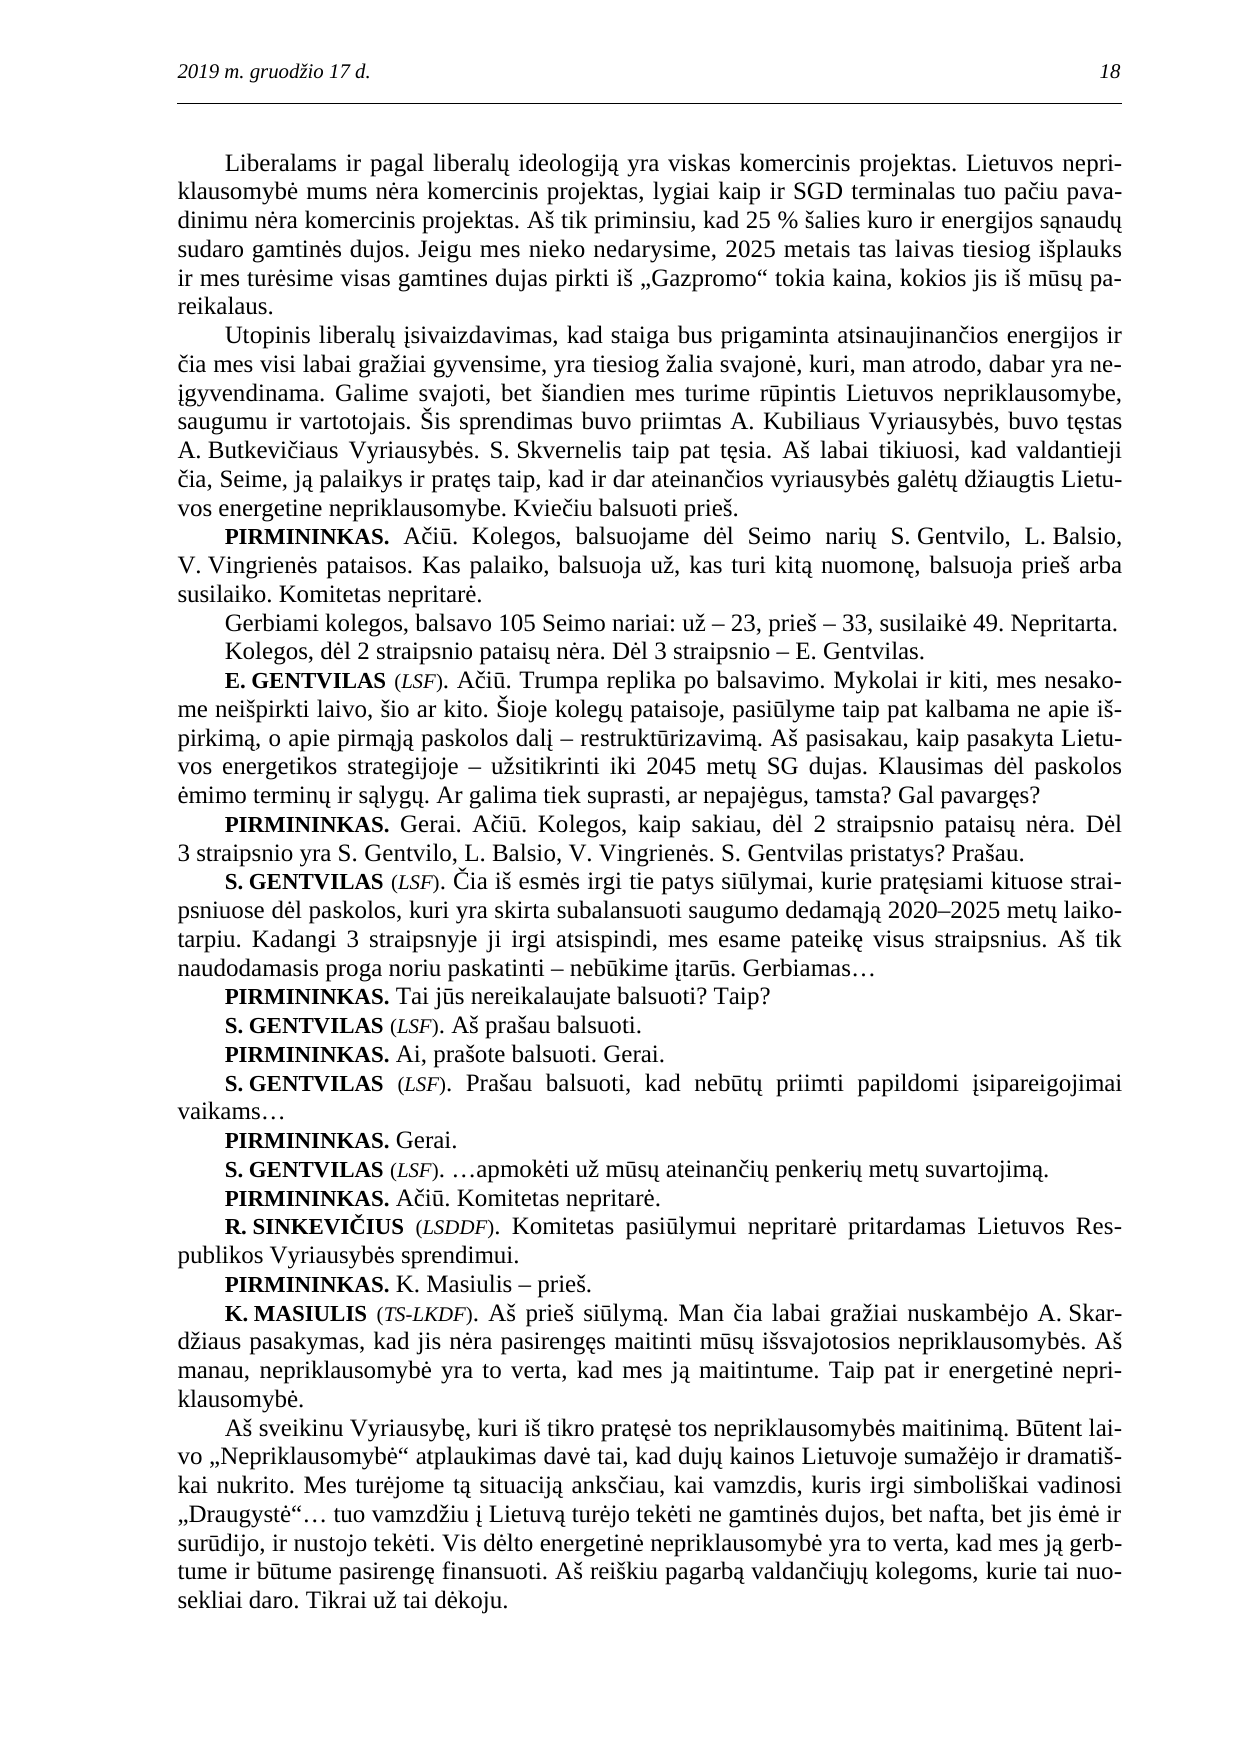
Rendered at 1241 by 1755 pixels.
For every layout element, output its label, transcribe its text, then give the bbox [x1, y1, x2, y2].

text PIRMININKAS. Ačiū. Ko­mi­te­tas ne­pri­ta­rė. [177, 1183, 1122, 1211]
text PIRMININKAS. Ge­rai. [177, 1125, 1122, 1154]
text R. SINKEVIČIUS (LSDDF). Ko­mi­te­tas pa­siū­ly­mui ne­pri­ta­rė pri­tar­da­mas Lie­tu­vos Res­pub­li­kos Vy­riau­sy­bės spren­di­mui. [177, 1211, 1122, 1269]
text Ko­le­gos, dėl 2 straips­nio pa­tai­sų nė­ra. Dėl 3 straips­nio – E. Gent­vi­las. [177, 636, 1122, 665]
text PIRMININKAS. Ai, pra­šo­te bal­suo­ti. Ge­rai. [177, 1039, 1122, 1068]
text K. MASIULIS (TS-LKDF). Aš prieš siū­ly­mą. Man čia la­bai gra­žiai nu­skam­bė­jo A. Skar­džiaus pa­sa­ky­mas, kad jis nė­ra pa­si­ren­gęs mai­tin­ti mū­sų iš­sva­jo­to­sios ne­pri­klau­so­my­bės. Aš ma­nau, ne­pri­klau­so­my­bė yra to ver­ta, kad mes ją mai­tin­tu­me. Taip pat ir ener­ge­ti­nė ne­pri­klau­so­my­bė. [177, 1298, 1122, 1413]
text Aš svei­ki­nu Vy­riau­sy­bę, ku­ri iš tik­ro pra­tę­sė tos ne­pri­klau­so­my­bės mai­ti­ni­mą. Bū­tent lai­vo „Ne­pri­klau­so­my­bė“ at­plau­ki­mas da­vė tai, kad du­jų kai­nos Lie­tu­vo­je su­ma­žė­jo ir dra­ma­tiš­kai nu­kri­to. Mes tu­rė­jo­me tą si­tu­a­ci­ją anks­čiau, kai vamz­dis, ku­ris ir­gi sim­bo­liš­kai va­di­no­si „Drau­gys­tė“… tuo vamz­džiu į Lie­tu­vą tu­rė­jo te­kė­ti ne gam­ti­nės du­jos, bet naf­ta, bet jis ėmė ir su­rū­di­jo, ir nu­sto­jo te­kė­ti. Vis dėl­to ener­ge­ti­nė ne­pri­klau­so­my­bė yra to ver­ta, kad mes ją gerb­tu­me ir bū­tu­me pa­si­ren­gę fi­nan­suo­ti. Aš reiš­kiu pa­gar­bą val­dan­čių­jų ko­le­goms, ku­rie tai nuo­sek­liai da­ro. Tik­rai už tai dė­ko­ju. [177, 1413, 1122, 1614]
text Uto­pi­nis li­be­ra­lų įsi­vaiz­da­vi­mas, kad stai­ga bus pri­ga­min­ta at­si­nau­ji­nan­čios ener­gi­jos ir čia mes vi­si la­bai gra­žiai gy­ven­si­me, yra tie­siog ža­lia sva­jo­nė, ku­ri, man at­ro­do, da­bar yra ne­įgy­ven­di­na­ma. Ga­li­me sva­jo­ti, bet šian­dien mes tu­ri­me rū­pin­tis Lie­tu­vos ne­pri­klau­so­my­be, sau­gu­mu ir var­to­to­jais. Šis spren­di­mas bu­vo pri­im­tas A. Ku­bi­liaus Vy­riau­sy­bės, bu­vo tęs­tas A. But­ke­vi­čiaus Vy­riau­sy­bės. S. Skver­ne­lis taip pat tę­sia. Aš la­bai ti­kiuo­si, kad val­dan­tie­ji čia, Sei­me, ją pa­lai­kys ir pra­tęs taip, kad ir dar at­ei­nan­čios vy­riau­sy­bės ga­lė­tų džiaug­tis Lie­tu­vos ener­ge­ti­ne ne­pri­klau­so­my­be. Kvie­čiu bal­suo­ti prieš. [177, 320, 1122, 521]
text PIRMININKAS. K. Ma­siu­lis – prieš. [177, 1269, 1122, 1298]
text S. GENTVILAS (LSF). Čia iš es­mės ir­gi tie pa­tys siū­ly­mai, ku­rie pra­­tę­siami ki­tuo­se strai­p­s­niuo­se dėl pa­sko­los, ku­ri yra skir­ta su­ba­lan­suo­ti sau­gu­mo de­da­mą­ją 2020–2025 me­tų lai­ko­tar­piu. Ka­dan­gi 3 straips­ny­je ji ir­gi at­si­spin­di, mes esa­me pa­tei­kę vi­sus straips­nius. Aš tik nau­­do­da­masis pro­ga no­riu pa­ska­tin­ti – ne­bū­ki­me įta­rūs. Ger­bia­mas… [177, 866, 1122, 981]
text S. GENTVILAS (LSF). Pra­šau bal­suo­ti, kad ne­bū­tų pri­im­ti pa­pil­do­mi įsi­pa­rei­go­ji­mai vaikams… [177, 1068, 1122, 1125]
text PIRMININKAS. Tai jūs ne­rei­ka­lau­ja­te bal­suo­ti? Taip? [177, 981, 1122, 1010]
text S. GENTVILAS (LSF). Aš pra­šau bal­suo­ti. [177, 1010, 1122, 1039]
text E. GENTVILAS (LSF). Ačiū. Trum­pa re­pli­ka po bal­sa­vi­mo. My­ko­lai ir ki­ti, mes ne­sa­ko­me ne­iš­pirk­ti lai­vo, šio ar ki­to. Šio­je ko­le­gų pa­tai­so­je, pa­siū­ly­me taip pat kal­ba­ma ne apie iš­pir­ki­mą, o apie pir­mą­ją pa­sko­los da­lį – re­struk­tū­ri­za­vi­mą. Aš pa­si­sa­kau, kaip pa­sa­ky­ta Lie­tu­vos ener­ge­ti­kos stra­te­gi­jo­je – už­si­tik­rin­ti iki 2045 me­tų SG du­jas. Klau­si­mas dėl pa­sko­los ėmi­mo ter­mi­nų ir są­ly­gų. Ar ga­li­ma tiek su­pras­ti, ar ne­pa­jė­gus, tams­ta? Gal pa­var­gęs? [177, 665, 1122, 809]
text S. GENTVILAS (LSF). …ap­mo­kė­ti už mū­sų at­ei­nan­čių pen­ke­rių me­tų su­var­to­ji­mą. [177, 1154, 1122, 1183]
text PIRMININKAS. Ačiū. Ko­le­gos, bal­suo­ja­me dėl Sei­mo na­rių S. Gent­vi­lo, L. Bal­sio, V. Vin­g­rie­nės pa­tai­sos. Kas pa­lai­ko, bal­suo­ja už, kas tu­ri ki­tą nuo­mo­nę, bal­suo­ja prieš ar­ba su­si­lai­ko. Ko­mi­te­tas ne­pri­ta­rė. [177, 521, 1122, 608]
text Li­be­ra­lams ir pa­gal li­be­ra­lų ide­o­lo­gi­ją yra vis­kas ko­mer­ci­nis pro­jek­tas. Lie­tu­vos ne­pri­klau­so­my­bė mums nė­ra ko­mer­ci­nis pro­jek­tas, ly­giai kaip ir SGD ter­mi­na­las tuo pa­čiu pa­va­dini­mu nė­ra ko­mer­ci­nis pro­jek­tas. Aš tik pri­min­siu, kad 25 % ša­lies ku­ro ir ener­gi­jos są­nau­dų su­da­ro gam­ti­nės du­jos. Jei­gu mes nie­ko ne­da­ry­si­me, 2025 me­tais tas lai­vas tie­siog iš­plauks ir mes tu­rė­si­me vi­sas gam­ti­nes du­jas pirk­ti iš „Gaz­pro­mo“ to­kia kai­na, ko­kios jis iš mū­sų pa­rei­ka­laus. [177, 148, 1122, 320]
text Ger­bia­mi ko­le­gos, bal­sa­vo 105 Sei­mo na­riai: už – 23, prieš – 33, su­si­lai­kė 49. Ne­pri­tar­ta. [177, 608, 1122, 636]
text PIRMININKAS. Ge­rai. Ačiū. Ko­le­gos, kaip sa­kiau, dėl 2 straips­nio pa­tai­sų nė­ra. Dėl 3 straips­nio yra S. Gent­vi­lo, L. Bal­sio, V. Ving­rie­nės. S. Gent­vi­las pri­sta­tys? Pra­šau. [177, 809, 1122, 866]
